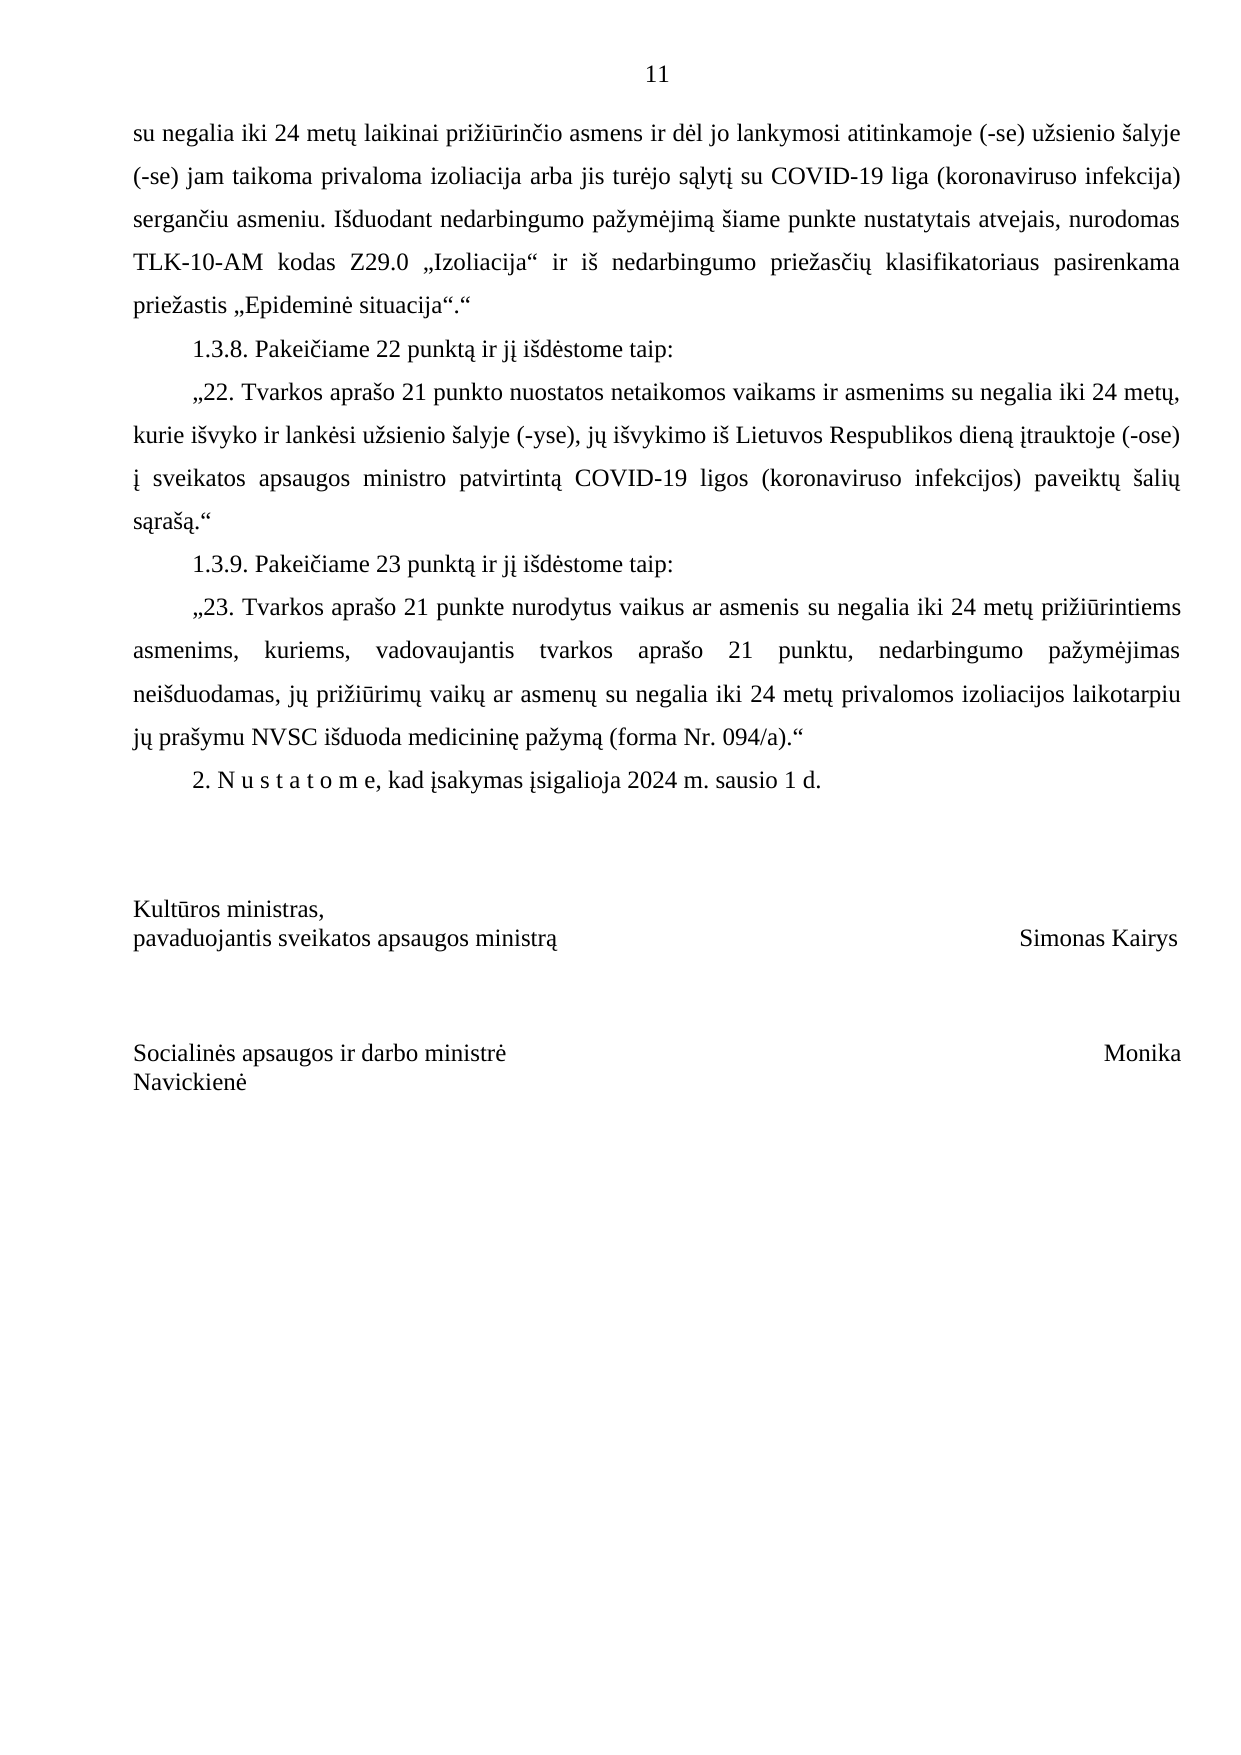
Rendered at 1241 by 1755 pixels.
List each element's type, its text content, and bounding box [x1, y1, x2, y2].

text pavaduojantis sveikatos apsaugos ministrą Simonas Kairys [133, 923, 1181, 952]
text „23. Tvarkos aprašo 21 punkte nurodytus vaikus ar asmenis su negalia iki 24 metų prižiūrintiems asmenims, kuriems, vadovaujantis tvarkos aprašo 21 punktu, nedarbingumo pažymėjimas neišduodamas, jų prižiūrimų vaikų ar asmenų su negalia iki 24 metų privalomos izoliacijos laikotarpiu jų prašymu NVSC išduoda medicininę pažymą (forma Nr. 094/a).“ [133, 592, 1181, 751]
text 1.3.9. Pakeičiame 23 punktą ir jį išdėstome taip: [133, 549, 1181, 578]
text su negalia iki 24 metų laikinai prižiūrinčio asmens ir dėl jo lankymosi atitinkamoje (-se) užsienio šalyje (-se) jam taikoma privaloma izoliacija arba jis turėjo sąlytį su COVID-19 liga (koronaviruso infekcija) sergančiu asmeniu. Išduodant nedarbingumo pažymėjimą šiame punkte nustatytais atvejais, nurodomas TLK-10-AM kodas Z29.0 „Izoliacija“ ir iš nedarbingumo priežasčių klasifikatoriaus pasirenkama priežastis „Epideminė situacija“.“ [133, 118, 1181, 319]
text Kultūros ministras, [133, 894, 1181, 923]
text „22. Tvarkos aprašo 21 punkto nuostatos netaikomos vaikams ir asmenims su negalia iki 24 metų, kurie išvyko ir lankėsi užsienio šalyje (-yse), jų išvykimo iš Lietuvos Respublikos dieną įtrauktoje (-ose) į sveikatos apsaugos ministro patvirtintą COVID-19 ligos (koronaviruso infekcijos) paveiktų šalių sąrašą.“ [133, 377, 1181, 535]
text 2. N u s t a t o m e, kad įsakymas įsigalioja 2024 m. sausio 1 d. [133, 765, 1181, 794]
text 1.3.8. Pakeičiame 22 punktą ir jį išdėstome taip: [133, 334, 1181, 362]
text Socialinės apsaugos ir darbo ministrė Monika Navickienė [133, 1038, 1181, 1096]
